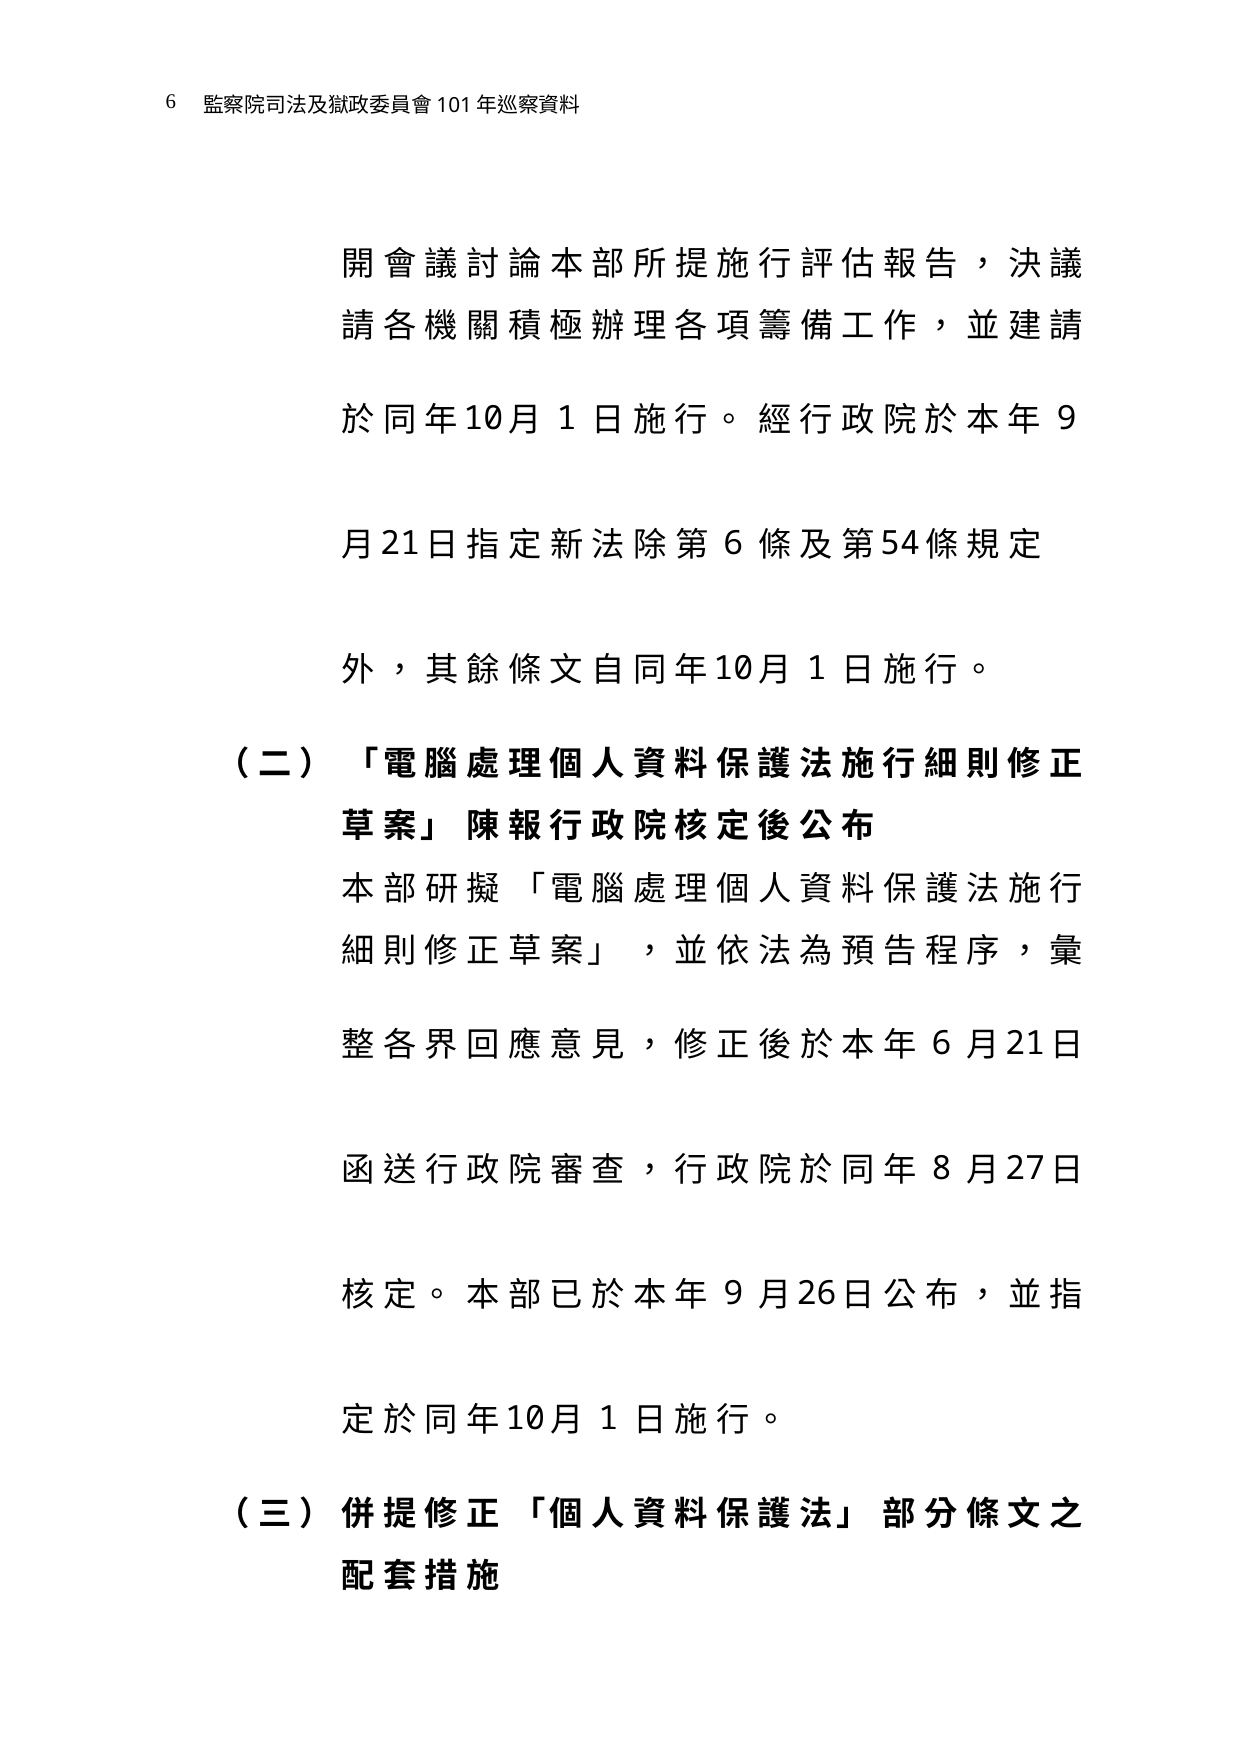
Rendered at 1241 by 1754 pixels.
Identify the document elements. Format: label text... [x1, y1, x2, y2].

text （三）併提修正「個人資料保護法」部分條文之配套措施 [196, 1469, 1087, 1594]
text 開會議討論本部所提施行評估報告，決議請各機關積極辦理各項籌備工作，並建請於同年10月1日施行。經行政院於本年9月21日指定新法除第6條及第54條規定外，其餘條文自同年10月1日施行。 [196, 219, 1087, 719]
text （二）「電腦處理個人資料保護法施行細則修正草案」陳報行政院核定後公布 本部研擬「電腦處理個人資料保護法施行細則修正草案」，並依法為預告程序，彙整各界回應意見，修正後於本年6月21日函送行政院審查，行政院於同年8月27日核定。本部已於本年9月26日公布，並指定於同年10月1日施行。 [196, 719, 1087, 1469]
